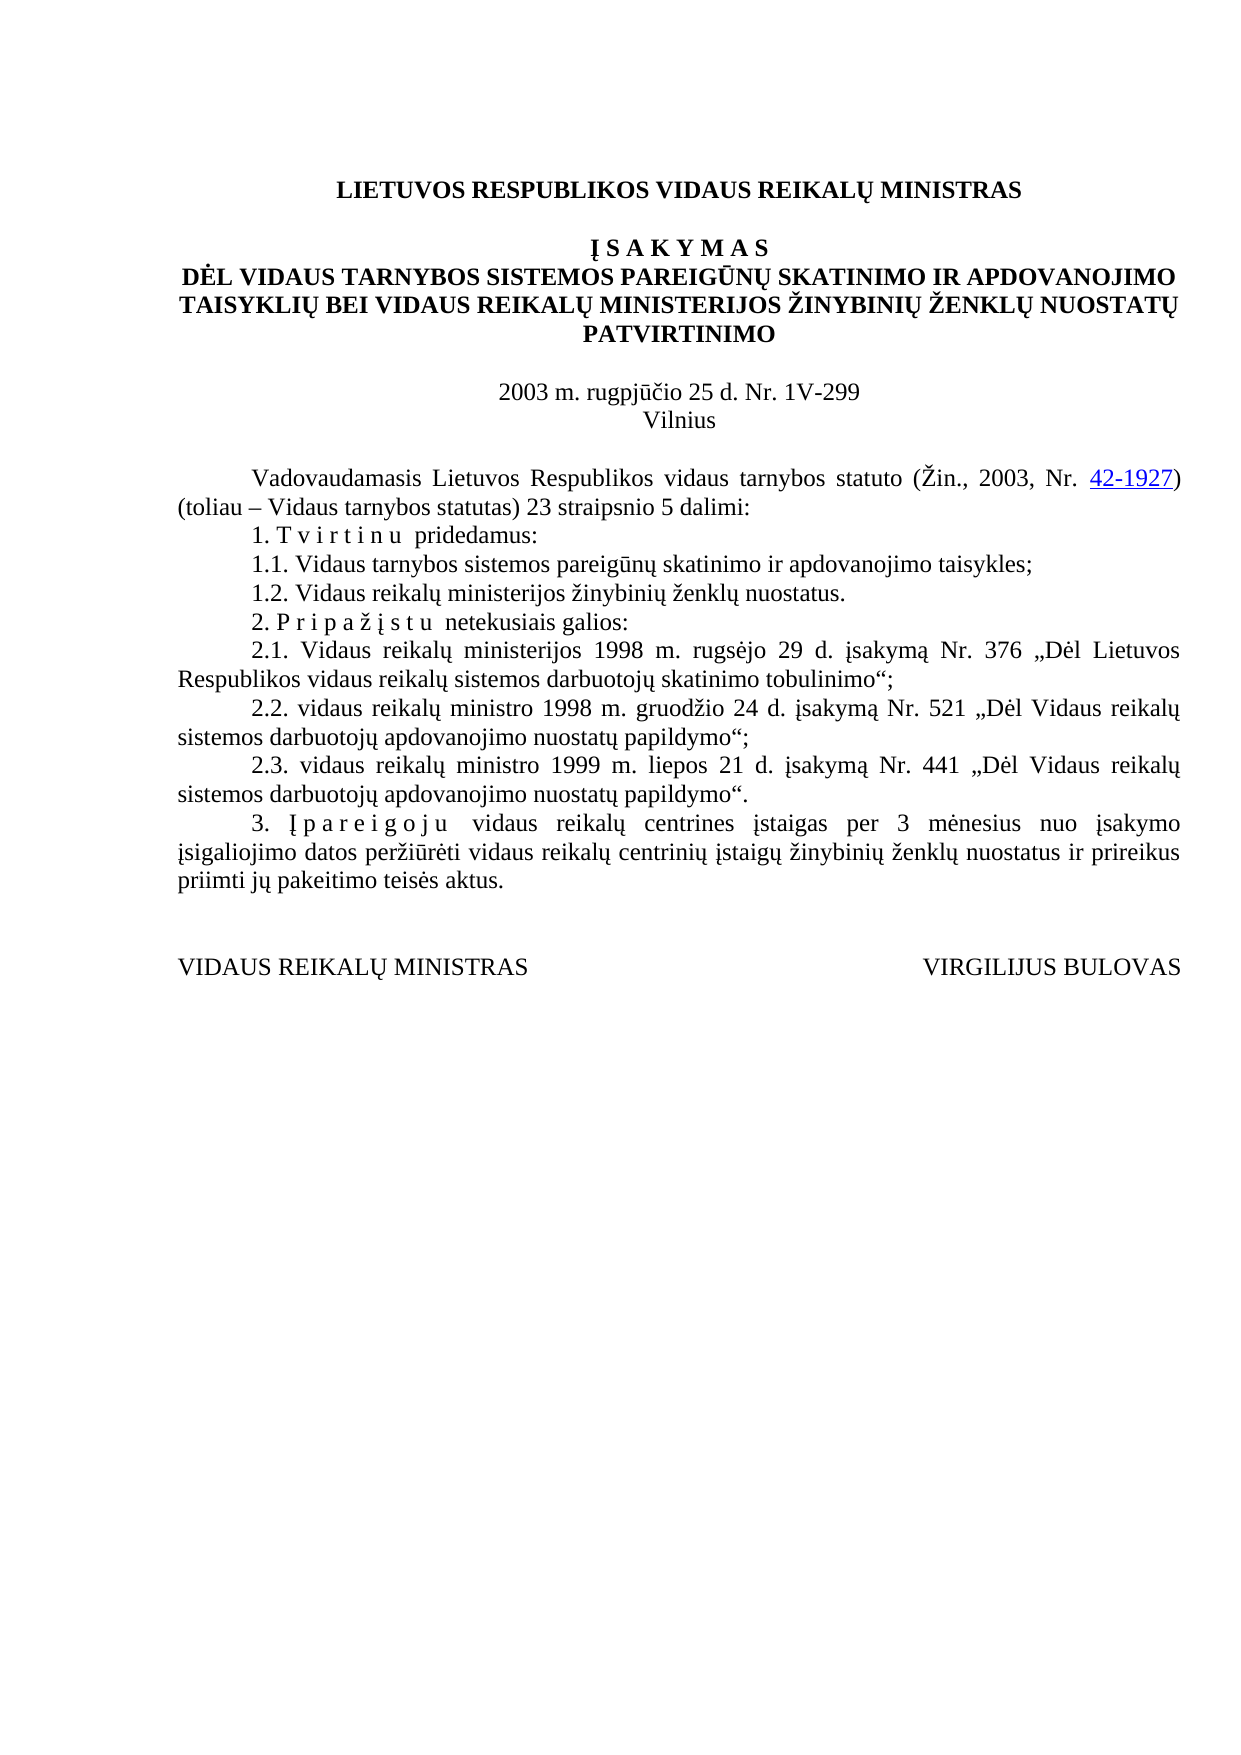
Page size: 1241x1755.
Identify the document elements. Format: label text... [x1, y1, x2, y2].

text 2003 m. rugpjūčio 25 d. Nr. 1V-299 [177, 377, 1181, 406]
text Vadovaudamasis Lietuvos Respublikos vidaus tarnybos statuto (Žin., 2003, Nr. 42-1927) (toliau – Vidaus tarnybos statutas) 23 straipsnio 5 dalimi: [177, 463, 1181, 521]
text Vilnius [177, 406, 1181, 434]
text 2.3. vidaus reikalų ministro 1999 m. liepos 21 d. įsakymą Nr. 441 „Dėl Vidaus reikalų sistemos darbuotojų apdovanojimo nuostatų papildymo“. [177, 751, 1181, 808]
text 1.1. Vidaus tarnybos sistemos pareigūnų skatinimo ir apdovanojimo taisykles; [177, 549, 1181, 578]
text 1.2. Vidaus reikalų ministerijos žinybinių ženklų nuostatus. [177, 578, 1181, 607]
text 1. Tvirtinu pridedamus: [177, 521, 1181, 549]
text VIDAUS REIKALŲ MINISTRAS VIRGILIJUS BULOVAS [177, 952, 1181, 981]
text 3. Įpareigoju vidaus reikalų centrines įstaigas per 3 mėnesius nuo įsakymo įsigaliojimo datos peržiūrėti vidaus reikalų centrinių įstaigų žinybinių ženklų nuostatus ir prireikus priimti jų pakeitimo teisės aktus. [177, 808, 1181, 894]
text Į S A K Y M A S [177, 233, 1181, 262]
text 2. Pripažįstu netekusiais galios: [177, 607, 1181, 636]
text LIETUVOS RESPUBLIKOS VIDAUS REIKALŲ MINISTRAS [177, 176, 1181, 204]
text 2.1. Vidaus reikalų ministerijos 1998 m. rugsėjo 29 d. įsakymą Nr. 376 „Dėl Lietuvos Respublikos vidaus reikalų sistemos darbuotojų skatinimo tobulinimo“; [177, 636, 1181, 693]
text DĖL VIDAUS TARNYBOS SISTEMOS PAREIGŪNŲ SKATINIMO IR APDOVANOJIMO TAISYKLIŲ BEI VIDAUS REIKALŲ MINISTERIJOS ŽINYBINIŲ ŽENKLŲ NUOSTATŲ PATVIRTINIMO [177, 262, 1181, 348]
text 2.2. vidaus reikalų ministro 1998 m. gruodžio 24 d. įsakymą Nr. 521 „Dėl Vidaus reikalų sistemos darbuotojų apdovanojimo nuostatų papildymo“; [177, 693, 1181, 751]
